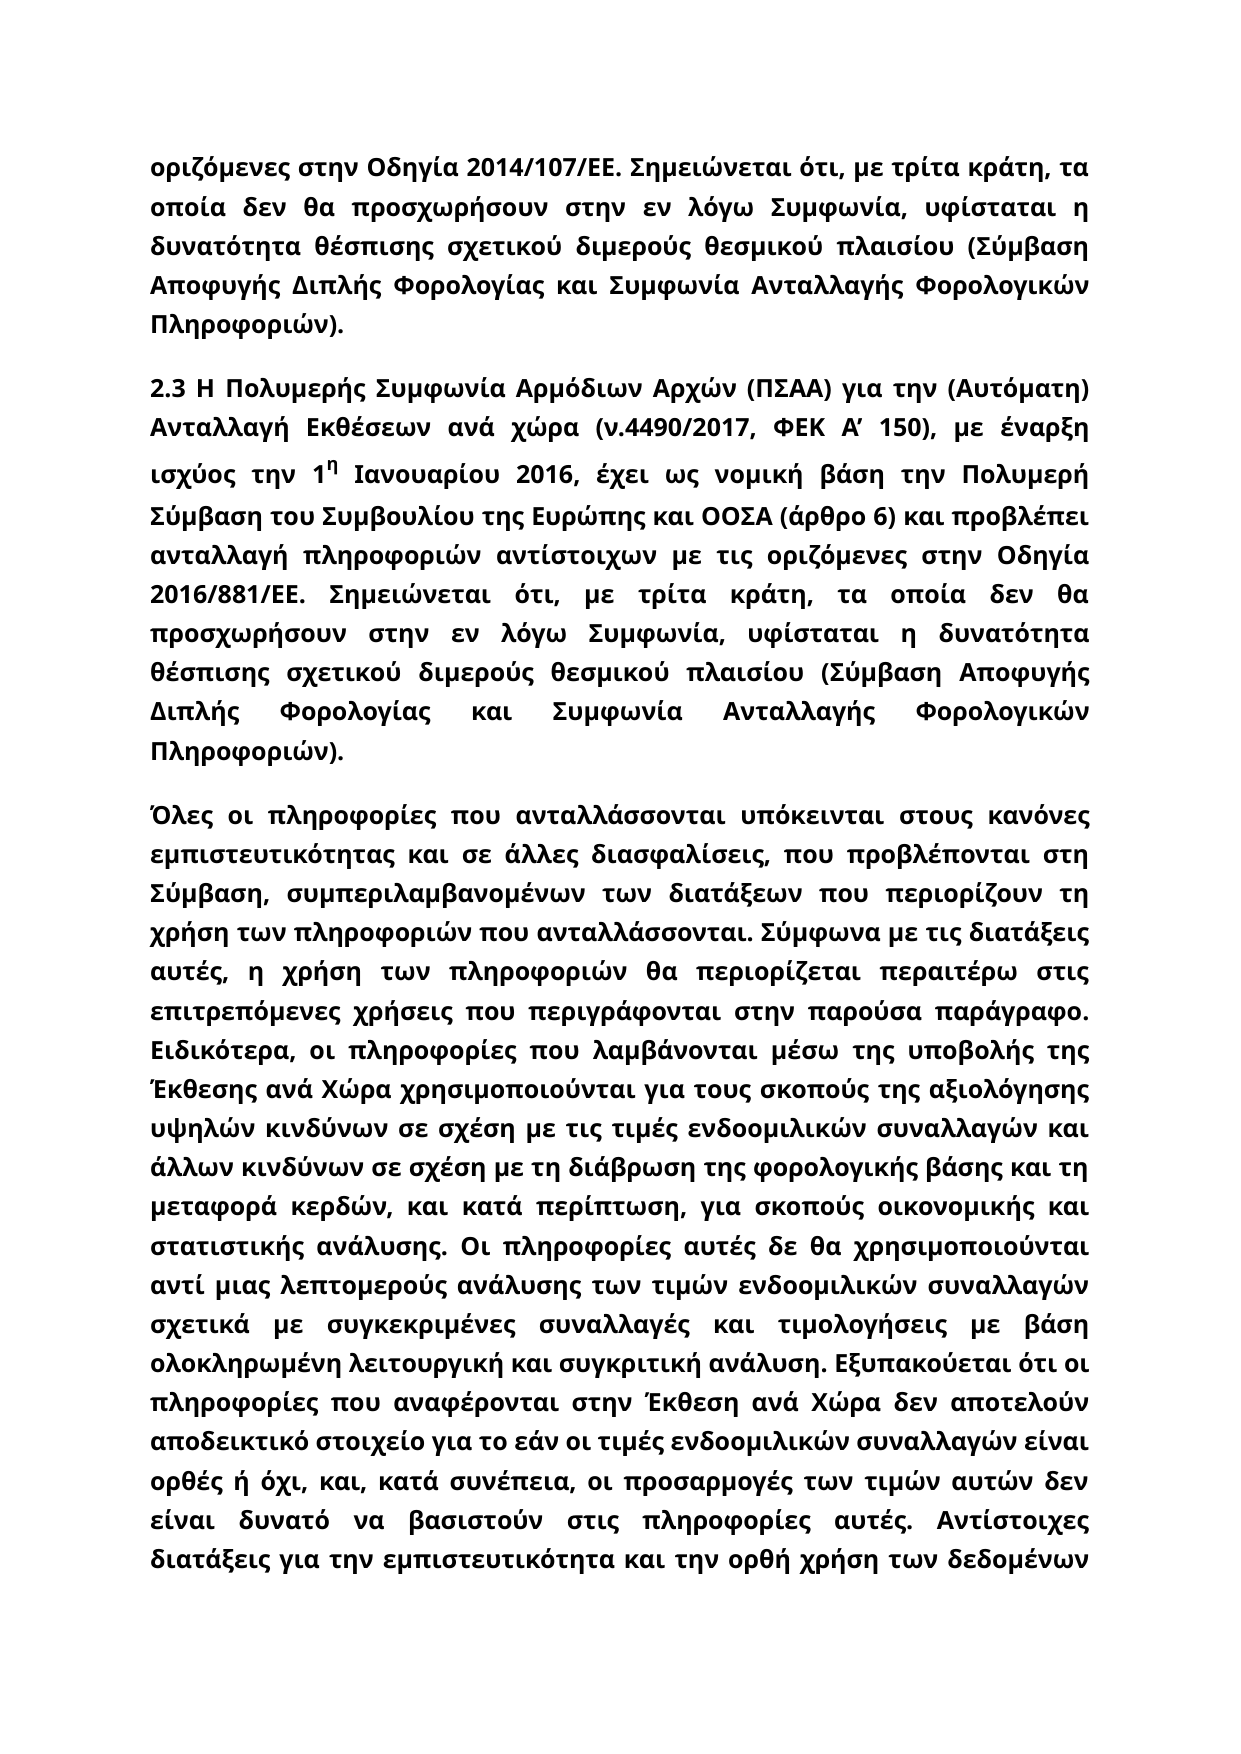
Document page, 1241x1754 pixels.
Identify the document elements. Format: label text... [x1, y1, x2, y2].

text 2.3 Η Πολυμερής Συμφωνία Αρμόδιων Αρχών (ΠΣΑΑ) για την (Αυτόματη) Ανταλλαγή Εκθέσεων ανά χώρα (ν.4490/2017, ΦΕΚ Α’ 150), με έναρξη ισχύος την 1η Ιανουαρίου 2016, έχει ως νομική βάση την Πολυμερή Σύμβαση του Συμβουλίου της Ευρώπης και ΟΟΣΑ (άρθρο 6) και προβλέπει ανταλλαγή πληροφοριών αντίστοιχων με τις οριζόμενες στην Οδηγία 2016/881/ΕΕ. Σημειώνεται ότι, με τρίτα κράτη, τα οποία δεν θα προσχωρήσουν στην εν λόγω Συμφωνία, υφίσταται η δυνατότητα θέσπισης σχετικού διμερούς θεσμικού πλαισίου (Σύμβαση Αποφυγής Διπλής Φορολογίας και Συμφωνία Ανταλλαγής Φορολογικών Πληροφοριών). [150, 371, 1090, 767]
text Όλες οι πληροφορίες που ανταλλάσσονται υπόκεινται στους κανόνες εμπιστευτικότητας και σε άλλες διασφαλίσεις, που προβλέπονται στη Σύμβαση, συμπεριλαμβανομένων των διατάξεων που περιορίζουν τη χρήση των πληροφοριών που ανταλλάσσονται. Σύμφωνα με τις διατάξεις αυτές, η χρήση των πληροφοριών θα περιορίζεται περαιτέρω στις επιτρεπόμενες χρήσεις που περιγράφονται στην παρούσα παράγραφο. Ειδικότερα, οι πληροφορίες που λαμβάνονται μέσω της υποβολής της Έκθεσης ανά Χώρα χρησιμοποιούνται για τους σκοπούς της αξιολόγησης υψηλών κινδύνων σε σχέση με τις τιμές ενδοομιλικών συναλλαγών και άλλων κινδύνων σε σχέση με τη διάβρωση της φορολογικής βάσης και τη μεταφορά κερδών, και κατά περίπτωση, για σκοπούς οικονομικής και στατιστικής ανάλυσης. Οι πληροφορίες αυτές δε θα χρησιμοποιούνται αντί μιας λεπτομερούς ανάλυσης των τιμών ενδοομιλικών συναλλαγών σχετικά με συγκεκριμένες συναλλαγές και τιμολογήσεις με βάση ολοκληρωμένη λειτουργική και συγκριτική ανάλυση. Εξυπακούεται ότι οι πληροφορίες που αναφέρονται στην Έκθεση ανά Χώρα δεν αποτελούν αποδεικτικό στοιχείο για το εάν οι τιμές ενδοομιλικών συναλλαγών είναι ορθές ή όχι, και, κατά συνέπεια, οι προσαρμογές των τιμών αυτών δεν είναι δυνατό να βασιστούν στις πληροφορίες αυτές. Αντίστοιχες διατάξεις για την εμπιστευτικότητα και την ορθή χρήση των δεδομένων [150, 797, 1090, 1576]
text 2.2 Η Πολυμερής Συμφωνία Αρμόδιων Αρχών (ΠΣΑΑ) για την Αυτόματη Ανταλλαγή Πληροφοριών Χρηματοοικονομικών Λογαριασμών (ν.4428/2016, ΦΕΚ Α’ 190), με έναρξη ισχύος την 1η Ιανουαρίου 2016, έχει ως νομική βάση τη Σύμβαση του Συμβουλίου της Ευρώπης και ΟΟΣΑ (άρθρο 6) και προβλέπει ανταλλαγή πληροφοριών αντίστοιχων με τις οριζόμενες στην Οδηγία 2014/107/ΕΕ. Σημειώνεται ότι, με τρίτα κράτη, τα οποία δεν θα προσχωρήσουν στην εν λόγω Συμφωνία, υφίσταται η δυνατότητα θέσπισης σχετικού διμερούς θεσμικού πλαισίου (Σύμβαση Αποφυγής Διπλής Φορολογίας και Συμφωνία Ανταλλαγής Φορολογικών Πληροφοριών). [150, 150, 1090, 341]
